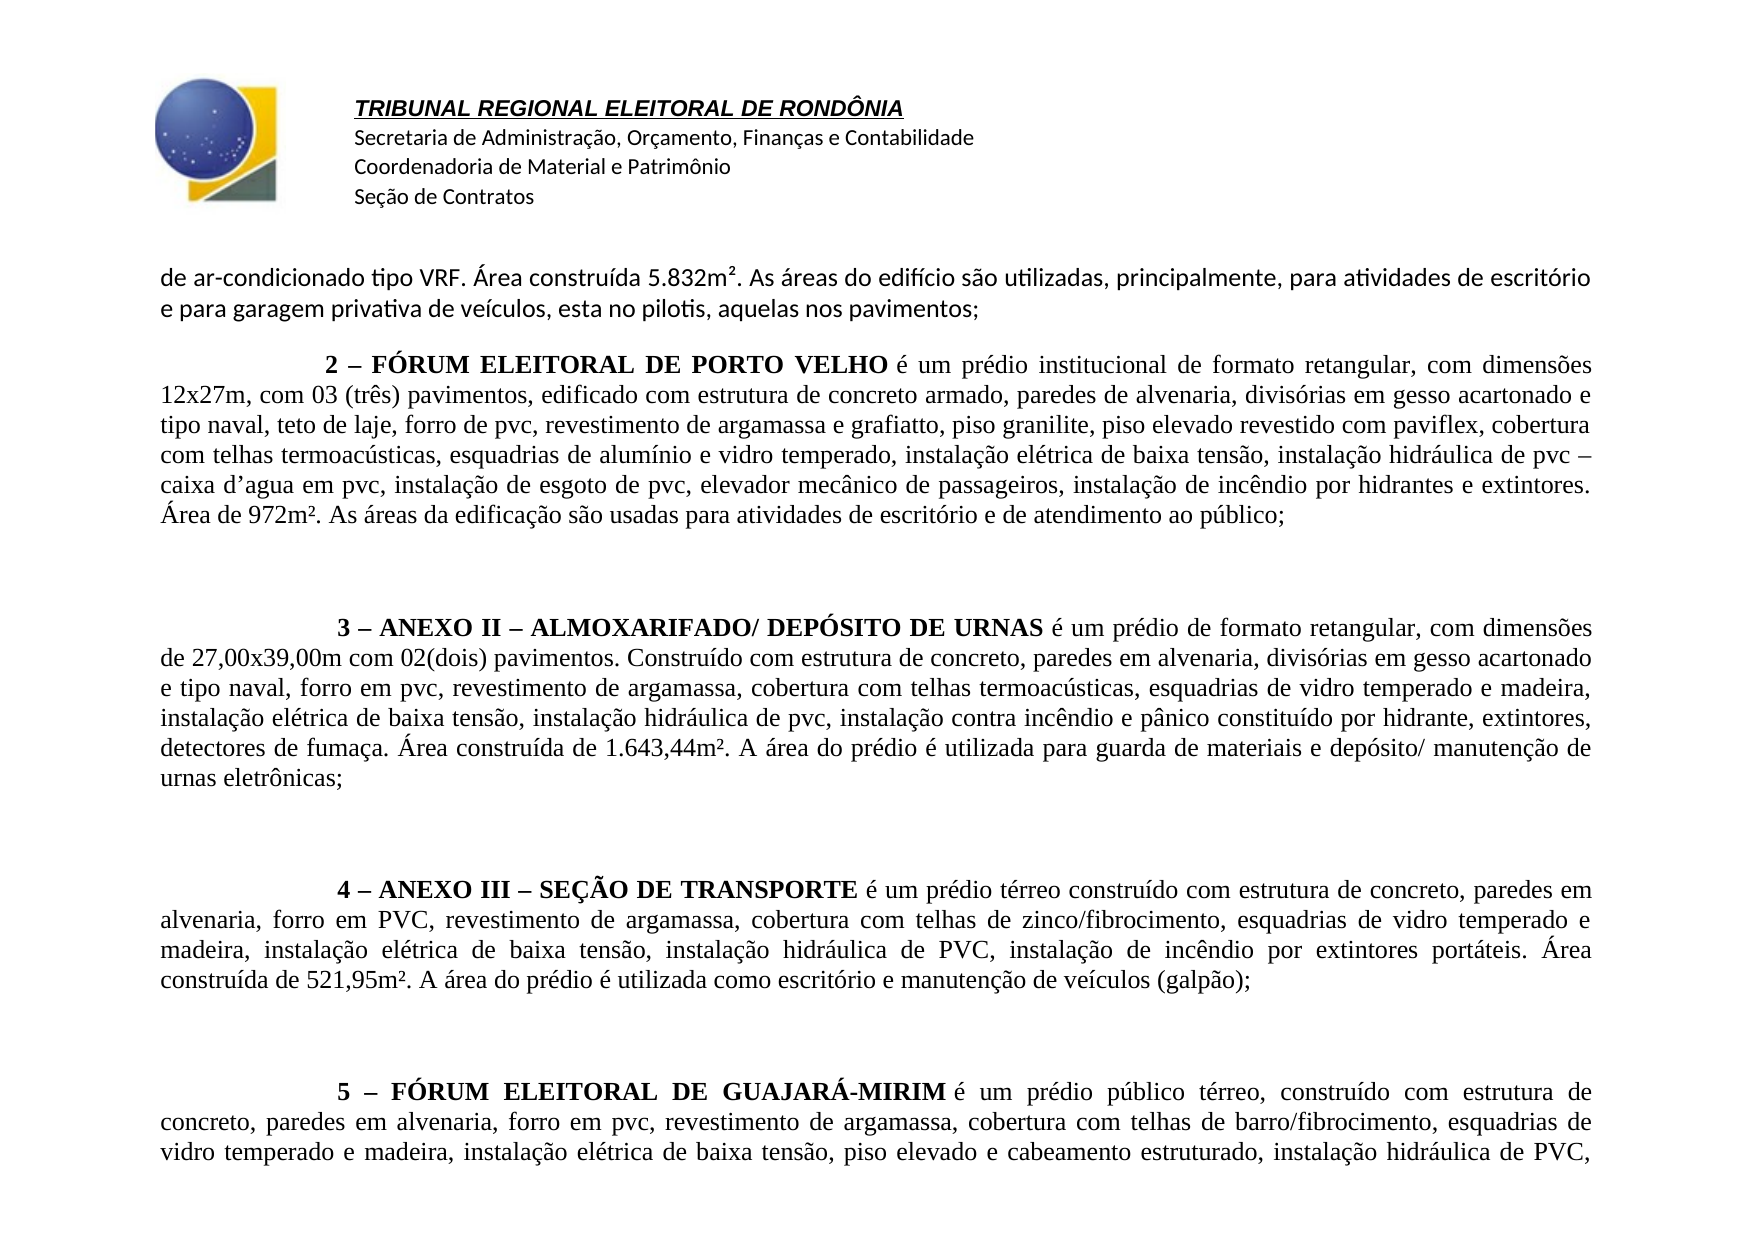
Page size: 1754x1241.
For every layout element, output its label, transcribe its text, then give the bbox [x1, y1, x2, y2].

text 3 – ANEXO II – ALMOXARIFADO/ DEPÓSITO DE URNAS é um prédio de formato retangular, com dimensões de 27,00x39,00m com 02(dois) pavimentos. Construído com estrutura de concreto, paredes em alvenaria, divisórias em gesso acartonado e tipo naval, forro em pvc, revestimento de argamassa, cobertura com telhas termoacústicas, esquadrias de vidro temperado e madeira, instalação elétrica de baixa tensão, instalação hidráulica de pvc, instalação contra incêndio e pânico constituído por hidrante, extintores, detectores de fumaça. Área construída de 1.643,44m². A área do prédio é utilizada para guarda de materiais e depósito/ manutenção de urnas eletrônicas; [160, 612, 1594, 792]
text 2 – FÓRUM ELEITORAL DE PORTO VELHO é um prédio institucional de formato retangular, com dimensões 12x27m, com 03 (três) pavimentos, edificado com estrutura de concreto armado, paredes de alvenaria, divisórias em gesso acartonado e tipo naval, teto de laje, forro de pvc, revestimento de argamassa e grafiatto, piso granilite, piso elevado revestido com paviflex, cobertura com telhas termoacústicas, esquadrias de alumínio e vidro temperado, instalação elétrica de baixa tensão, instalação hidráulica de pvc – caixa d’agua em pvc, instalação de esgoto de pvc, elevador mecânico de passageiros, instalação de incêndio por hidrantes e extintores. Área de 972m². As áreas da edificação são usadas para atividades de escritório e de atendimento ao público; [160, 349, 1594, 529]
text 4 – ANEXO III – SEÇÃO DE TRANSPORTE é um prédio térreo construído com estrutura de concreto, paredes em alvenaria, forro em PVC, revestimento de argamassa, cobertura com telhas de zinco/fibrocimento, esquadrias de vidro temperado e madeira, instalação elétrica de baixa tensão, instalação hidráulica de PVC, instalação de incêndio por extintores portáteis. Área construída de 521,95m². A área do prédio é utilizada como escritório e manutenção de veículos (galpão); [160, 874, 1594, 994]
text 5 – FÓRUM ELEITORAL DE GUAJARÁ-MIRIM é um prédio público térreo, construído com estrutura de concreto, paredes em alvenaria, forro em pvc, revestimento de argamassa, cobertura com telhas de barro/fibrocimento, esquadrias de vidro temperado e madeira, instalação elétrica de baixa tensão, piso elevado e cabeamento estruturado, instalação hidráulica de PVC, [160, 1076, 1594, 1166]
text de ar-condicionado tipo VRF. Área construída 5.832m². As áreas do edifício são utilizadas, principalmente, para atividades de escritório e para garagem privativa de veículos, esta no pilotis, aquelas nos pavimentos; [160, 261, 1594, 324]
